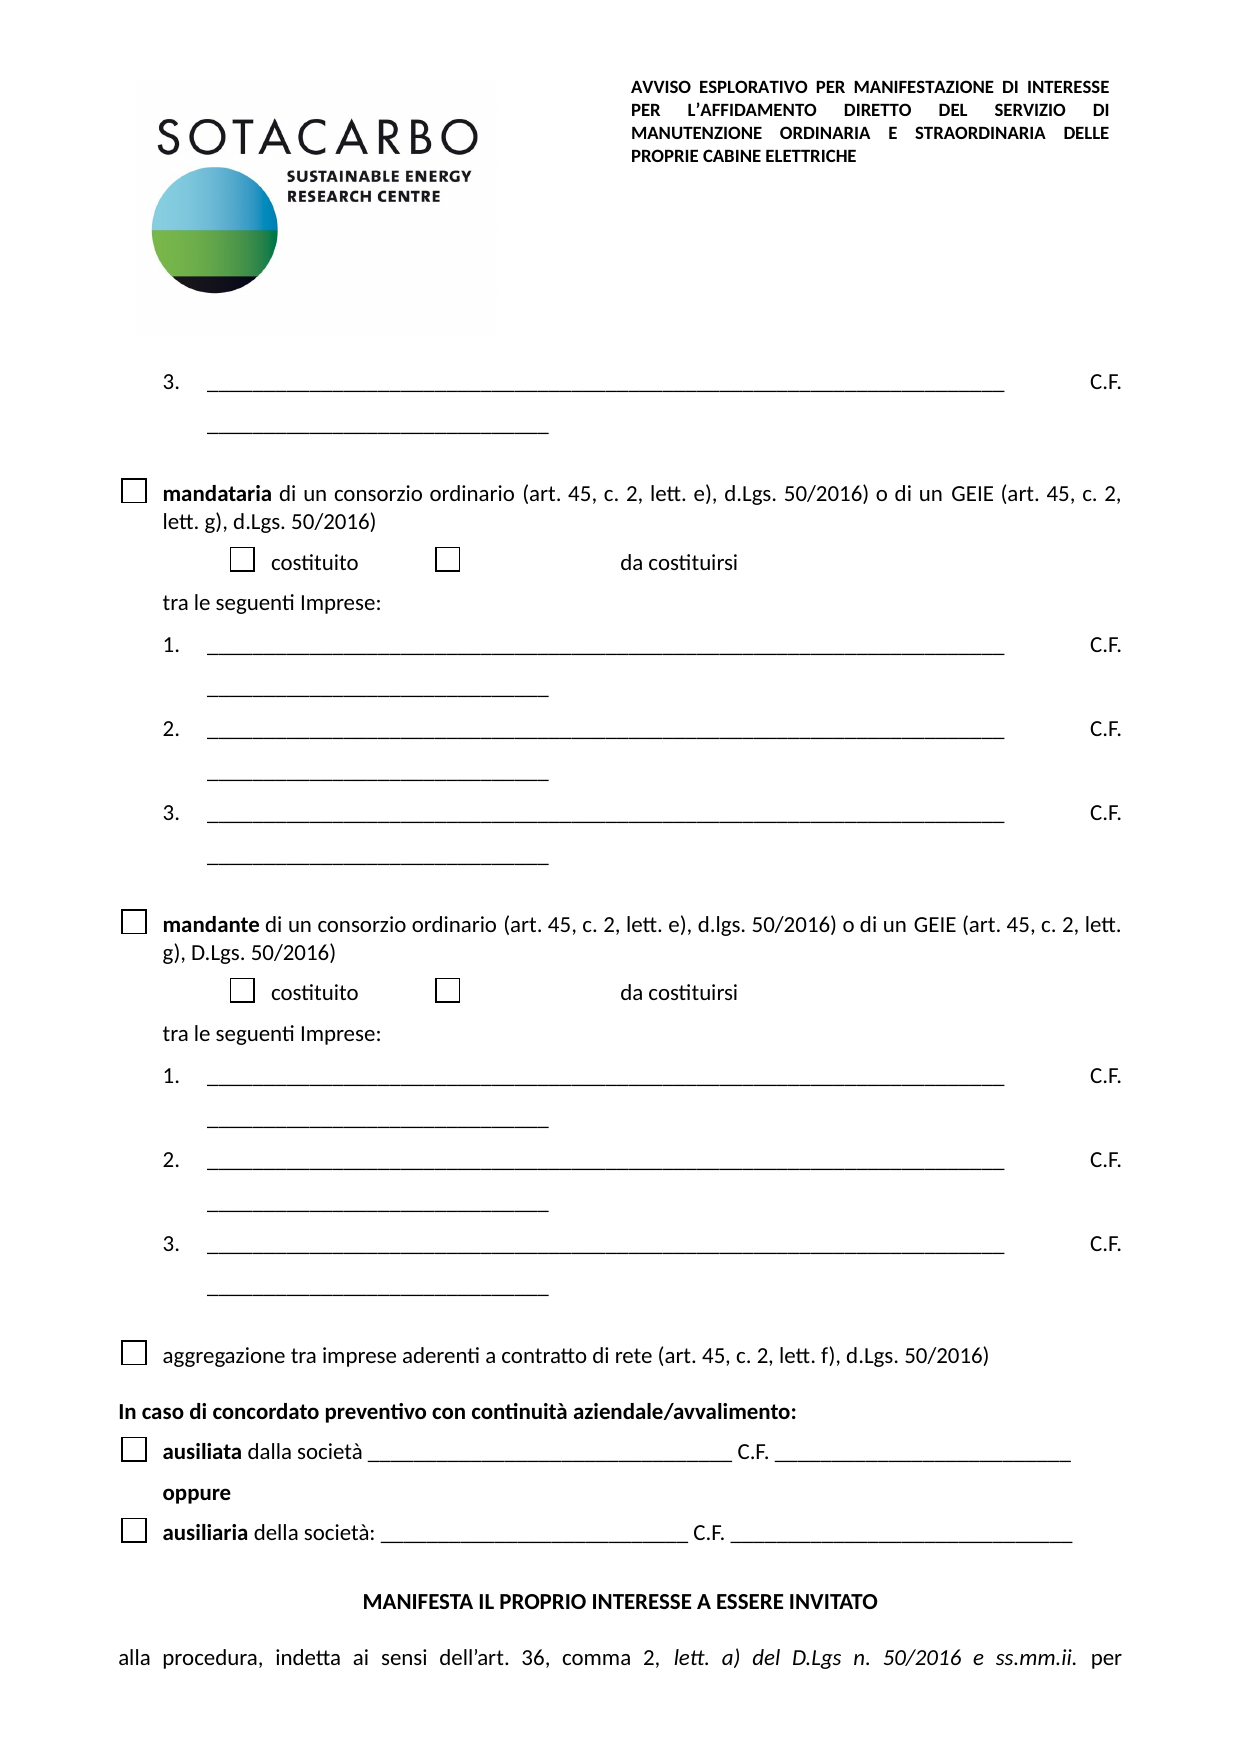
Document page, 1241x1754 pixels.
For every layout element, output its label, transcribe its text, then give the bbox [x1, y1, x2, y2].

text ausiliaria della società: ___________________________ C.F. ______________________________ [118, 1518, 1122, 1547]
text MANIFESTA IL PROPRIO INTERESSE A ESSERE INVITATO [118, 1587, 1122, 1615]
text 2. ______________________________________________________________________ C.F. ______________________________ [162, 714, 1122, 784]
text aggregazione tra imprese aderenti a contratto di rete (art. 45, c. 2, lett. f), d.Lgs. 50/2016) [118, 1341, 1122, 1369]
text tra le seguenti Imprese: [162, 1019, 1122, 1047]
text alla procedura, indetta ai sensi dell’art. 36, comma 2, lett. a) del D.Lgs n. 50/2016 e ss.mm.ii. per [118, 1643, 1122, 1671]
text 1. ______________________________________________________________________ C.F. ______________________________ [162, 630, 1122, 700]
text ausiliata dalla società ________________________________ C.F. __________________________ [118, 1437, 1122, 1466]
text 3. ______________________________________________________________________ C.F. ______________________________ [162, 798, 1122, 868]
text In caso di concordato preventivo con continuità aziendale/avvalimento: [118, 1397, 1122, 1425]
text 1. ______________________________________________________________________ C.F. ______________________________ [162, 1061, 1122, 1131]
text tra le seguenti Imprese: [162, 588, 1122, 616]
text costituito da costituirsi [266, 548, 1122, 576]
text oppure [162, 1478, 1122, 1506]
text 2. ______________________________________________________________________ C.F. ______________________________ [162, 1145, 1122, 1215]
text mandataria di un consorzio ordinario (art. 45, c. 2, lett. e), d.Lgs. 50/2016) o di un GEIE (art. 45, c. 2, lett. g), d.Lgs. 50/2016) [162, 479, 1122, 535]
text costituito da costituirsi [266, 978, 1122, 1007]
text 3. ______________________________________________________________________ C.F. ______________________________ [162, 1229, 1122, 1299]
text mandante di un consorzio ordinario (art. 45, c. 2, lett. e), d.lgs. 50/2016) o di un GEIE (art. 45, c. 2, lett. g), D.Lgs. 50/2016) [162, 910, 1122, 966]
text 3. ______________________________________________________________________ C.F. ______________________________ [162, 367, 1122, 437]
